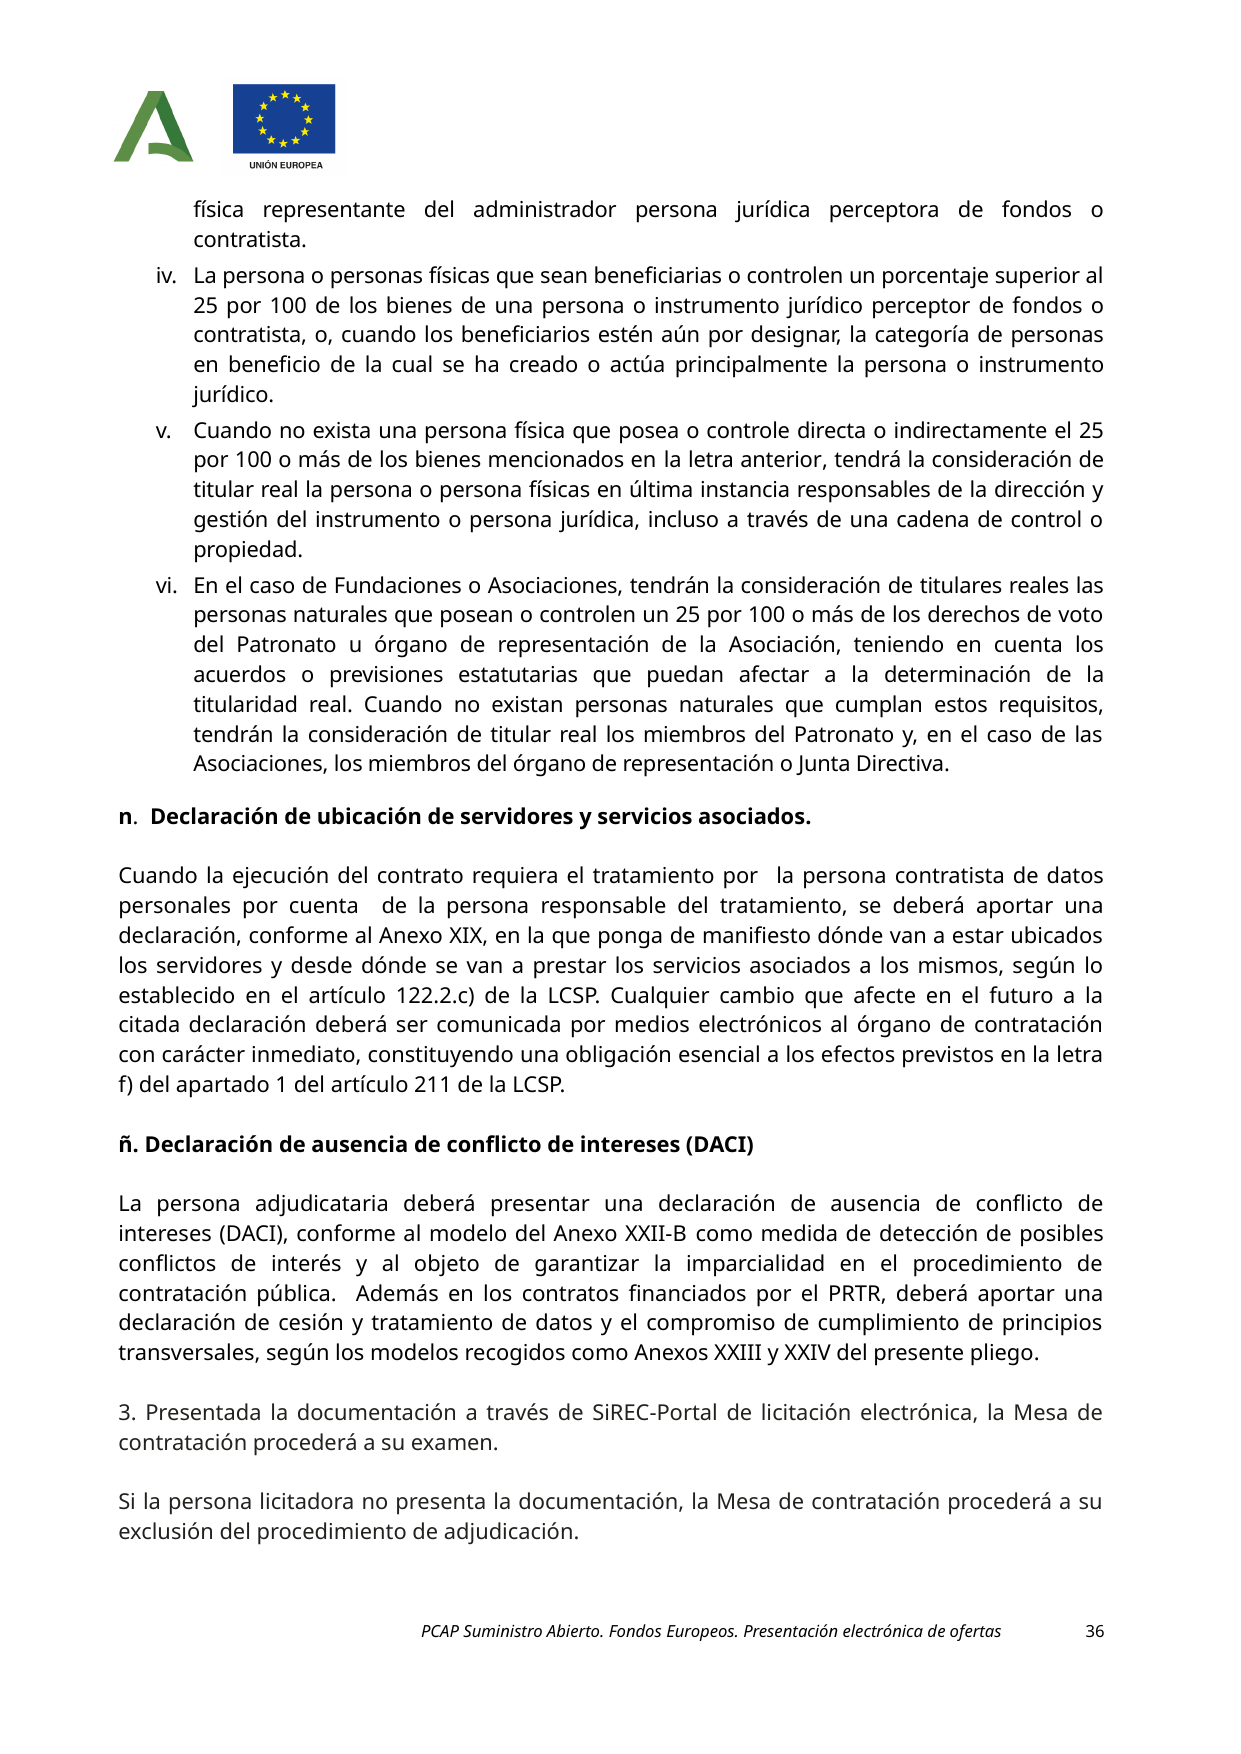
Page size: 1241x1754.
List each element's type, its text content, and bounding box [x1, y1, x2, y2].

list Cuando no exista una persona física que posea o controle directa o indirectamente el 25 por 100 o más de los bienes mencionados en la letra anterior, tendrá la consideración de titular real la persona o persona físicas en última instancia responsables de la dirección y gestión del instrumento o persona jurídica, incluso a través de una cadena de control o propiedad. [156, 415, 1104, 564]
list La persona o personas físicas que sean beneficiarias o controlen un porcentaje superior al 25 por 100 de los bienes de una persona o instrumento jurídico perceptor de fondos o contratista, o, cuando los beneficiarios estén aún por designar, la categoría de personas en beneficio de la cual se ha creado o actúa principalmente la persona o instrumento jurídico. [156, 260, 1104, 409]
text n. Declaración de ubicación de servidores y servicios asociados. [118, 801, 1104, 831]
list física representante del administrador persona jurídica perceptora de fondos o contratista. [156, 194, 1104, 254]
list En el caso de Fundaciones o Asociaciones, tendrán la consideración de titulares reales las personas naturales que posean o controlen un 25 por 100 o más de los derechos de voto del Patronato u órgano de representación de la Asociación, teniendo en cuenta los acuerdos o previsiones estatutarias que puedan afectar a la determinación de la titularidad real. Cuando no existan personas naturales que cumplan estos requisitos, tendrán la consideración de titular real los miembros del Patronato y, en el caso de las Asociaciones, los miembros del órgano de representación o Junta Directiva. [156, 569, 1104, 778]
text La persona adjudicataria deberá presentar una declaración de ausencia de conflicto de intereses (DACI), conforme al modelo del Anexo XXII-B como medida de detección de posibles conflictos de interés y al objeto de garantizar la imparcialidad en el procedimiento de contratación pública. Además en los contratos financiados por el PRTR, deberá aportar una declaración de cesión y tratamiento de datos y el compromiso de cumplimiento de principios transversales, según los modelos recogidos como Anexos XXIII y XXIV del presente pliego. [118, 1188, 1104, 1367]
text Si la persona licitadora no presenta la documentación, la Mesa de contratación procederá a su exclusión del procedimiento de adjudicación. [118, 1486, 1104, 1546]
text Cuando la ejecución del contrato requiera el tratamiento por la persona contratista de datos personales por cuenta de la persona responsable del tratamiento, se deberá aportar una declaración, conforme al Anexo XIX, en la que ponga de manifiesto dónde van a estar ubicados los servidores y desde dónde se van a prestar los servicios asociados a los mismos, según lo establecido en el artículo 122.2.c) de la LCSP. Cualquier cambio que afecte en el futuro a la citada declaración deberá ser comunicada por medios electrónicos al órgano de contratación con carácter inmediato, constituyendo una obligación esencial a los efectos previstos en la letra f) del apartado 1 del artículo 211 de la LCSP. [118, 860, 1104, 1099]
picture [109, 86, 198, 166]
text 3. Presentada la documentación a través de SiREC-Portal de licitación electrónica, la Mesa de contratación procederá a su examen. [118, 1397, 1104, 1456]
picture [221, 78, 347, 176]
text ñ. Declaración de ausencia de conflicto de intereses (DACI) [118, 1128, 1104, 1158]
